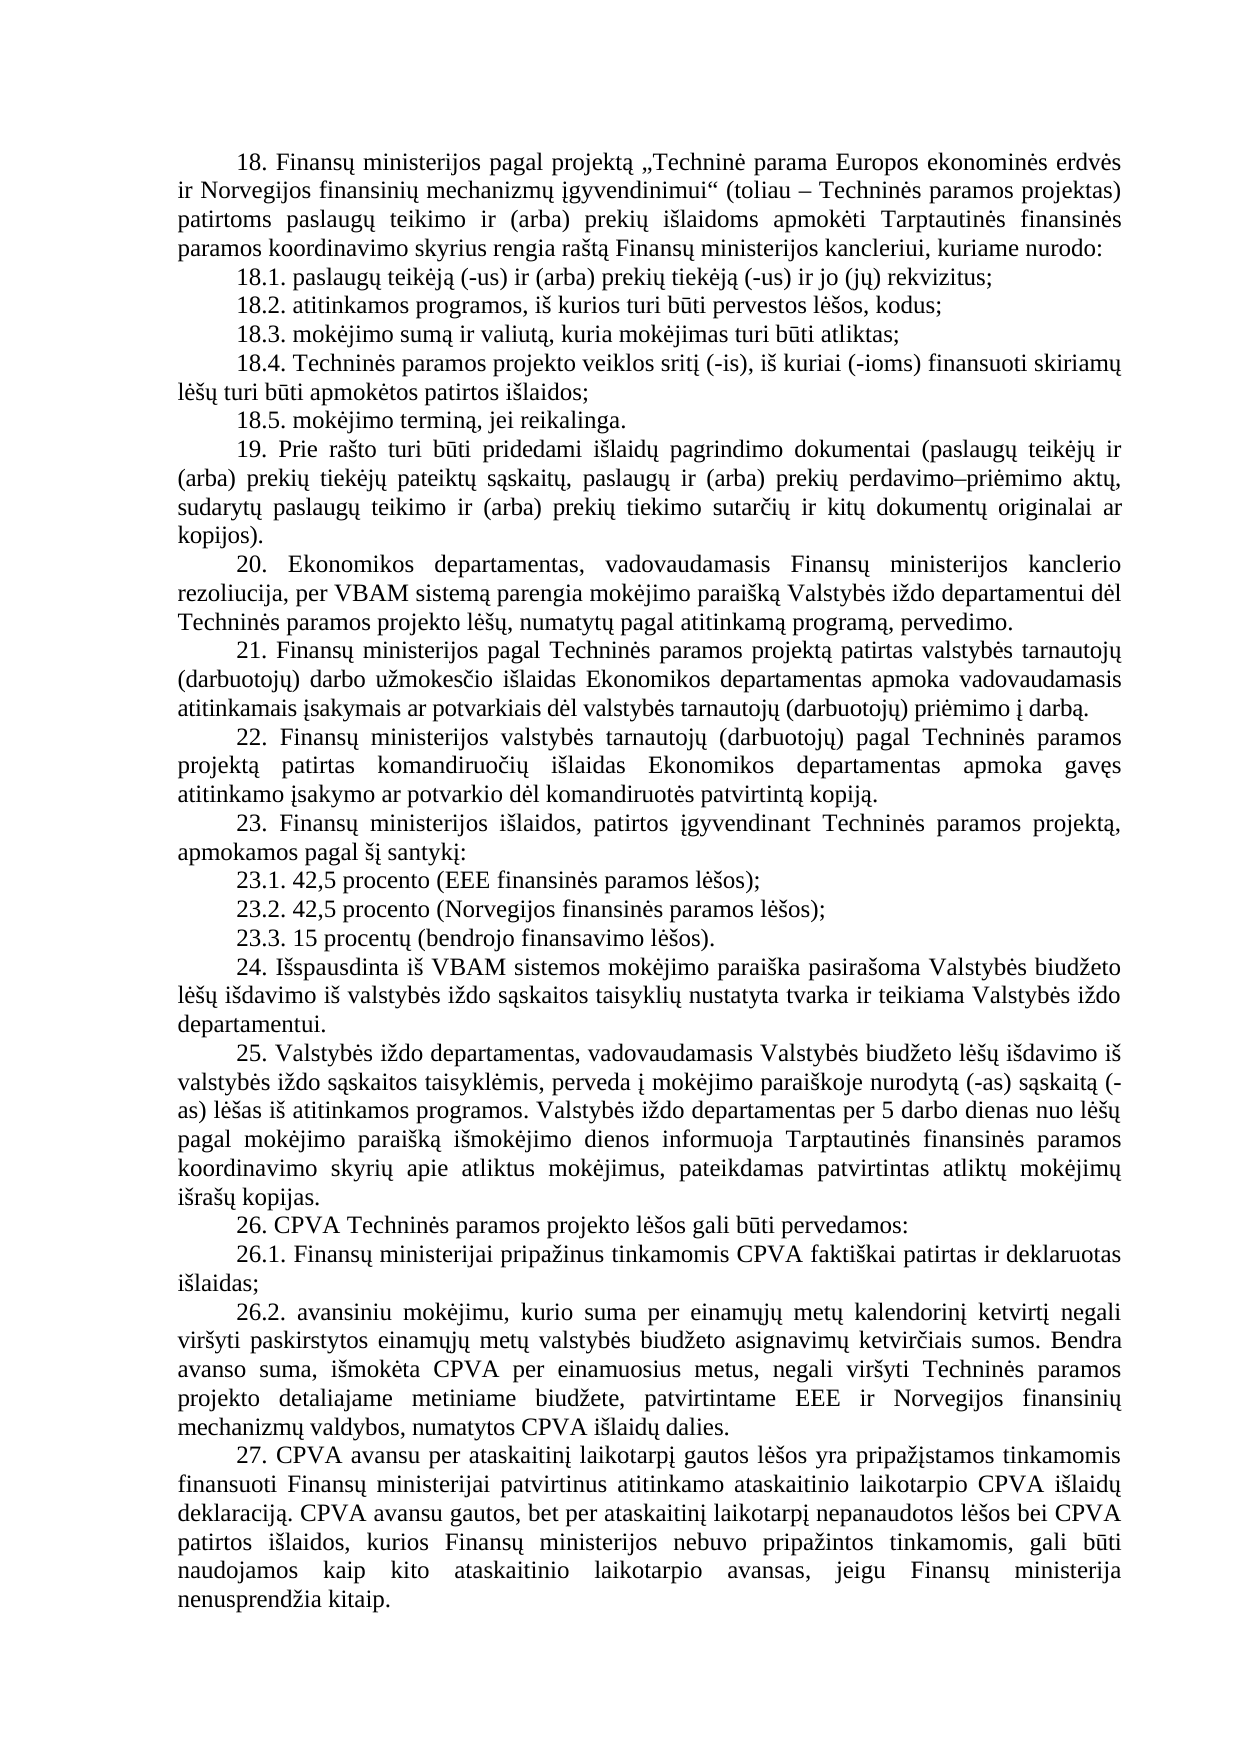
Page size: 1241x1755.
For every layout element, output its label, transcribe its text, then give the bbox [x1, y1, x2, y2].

text 23.2. 42,5 procento (Norvegijos finansinės paramos lėšos); [177, 894, 1122, 923]
text 19. Prie rašto turi būti pridedami išlaidų pagrindimo dokumentai (paslaugų teikėjų ir (arba) prekių tiekėjų pateiktų sąskaitų, paslaugų ir (arba) prekių perdavimo–priėmimo aktų, sudarytų paslaugų teikimo ir (arba) prekių tiekimo sutarčių ir kitų dokumentų originalai ar kopijos). [177, 434, 1122, 549]
text 26.2. avansiniu mokėjimu, kurio suma per einamųjų metų kalendorinį ketvirtį negali viršyti paskirstytos einamųjų metų valstybės biudžeto asignavimų ketvirčiais sumos. Bendra avanso suma, išmokėta CPVA per einamuosius metus, negali viršyti Techninės paramos projekto detaliajame metiniame biudžete, patvirtintame EEE ir Norvegijos finansinių mechanizmų valdybos, numatytos CPVA išlaidų dalies. [177, 1297, 1122, 1441]
text 21. Finansų ministerijos pagal Techninės paramos projektą patirtas valstybės tarnautojų (darbuotojų) darbo užmokesčio išlaidas Ekonomikos departamentas apmoka vadovaudamasis atitinkamais įsakymais ar potvarkiais dėl valstybės tarnautojų (darbuotojų) priėmimo į darbą. [177, 636, 1122, 722]
text 18. Finansų ministerijos pagal projektą „Techninė parama Europos ekonominės erdvės ir Norvegijos finansinių mechanizmų įgyvendinimui“ (toliau – Techninės paramos projektas) patirtoms paslaugų teikimo ir (arba) prekių išlaidoms apmokėti Tarptautinės finansinės paramos koordinavimo skyrius rengia raštą Finansų ministerijos kancleriui, kuriame nurodo: [177, 147, 1122, 262]
text 23.3. 15 procentų (bendrojo finansavimo lėšos). [177, 923, 1122, 952]
text 26.1. Finansų ministerijai pripažinus tinkamomis CPVA faktiškai patirtas ir deklaruotas išlaidas; [177, 1239, 1122, 1297]
text 22. Finansų ministerijos valstybės tarnautojų (darbuotojų) pagal Techninės paramos projektą patirtas komandiruočių išlaidas Ekonomikos departamentas apmoka gavęs atitinkamo įsakymo ar potvarkio dėl komandiruotės patvirtintą kopiją. [177, 722, 1122, 808]
text 20. Ekonomikos departamentas, vadovaudamasis Finansų ministerijos kanclerio rezoliucija, per VBAM sistemą parengia mokėjimo paraišką Valstybės iždo departamentui dėl Techninės paramos projekto lėšų, numatytų pagal atitinkamą programą, pervedimo. [177, 549, 1122, 636]
text 24. Išspausdinta iš VBAM sistemos mokėjimo paraiška pasirašoma Valstybės biudžeto lėšų išdavimo iš valstybės iždo sąskaitos taisyklių nustatyta tvarka ir teikiama Valstybės iždo departamentui. [177, 952, 1122, 1038]
text 18.5. mokėjimo terminą, jei reikalinga. [177, 406, 1122, 434]
text 23.1. 42,5 procento (EEE finansinės paramos lėšos); [177, 866, 1122, 894]
text 18.4. Techninės paramos projekto veiklos sritį (-is), iš kuriai (-ioms) finansuoti skiriamų lėšų turi būti apmokėtos patirtos išlaidos; [177, 348, 1122, 406]
text 27. CPVA avansu per ataskaitinį laikotarpį gautos lėšos yra pripažįstamos tinkamomis finansuoti Finansų ministerijai patvirtinus atitinkamo ataskaitinio laikotarpio CPVA išlaidų deklaraciją. CPVA avansu gautos, bet per ataskaitinį laikotarpį nepanaudotos lėšos bei CPVA patirtos išlaidos, kurios Finansų ministerijos nebuvo pripažintos tinkamomis, gali būti naudojamos kaip kito ataskaitinio laikotarpio avansas, jeigu Finansų ministerija nenusprendžia kitaip. [177, 1441, 1122, 1613]
text 25. Valstybės iždo departamentas, vadovaudamasis Valstybės biudžeto lėšų išdavimo iš valstybės iždo sąskaitos taisyklėmis, perveda į mokėjimo paraiškoje nurodytą (-as) sąskaitą (-as) lėšas iš atitinkamos programos. Valstybės iždo departamentas per 5 darbo dienas nuo lėšų pagal mokėjimo paraišką išmokėjimo dienos informuoja Tarptautinės finansinės paramos koordinavimo skyrių apie atliktus mokėjimus, pateikdamas patvirtintas atliktų mokėjimų išrašų kopijas. [177, 1038, 1122, 1211]
text 18.2. atitinkamos programos, iš kurios turi būti pervestos lėšos, kodus; [177, 291, 1122, 319]
text 18.3. mokėjimo sumą ir valiutą, kuria mokėjimas turi būti atliktas; [177, 319, 1122, 348]
text 26. CPVA Techninės paramos projekto lėšos gali būti pervedamos: [177, 1211, 1122, 1239]
text 18.1. paslaugų teikėją (-us) ir (arba) prekių tiekėją (-us) ir jo (jų) rekvizitus; [177, 262, 1122, 291]
text 23. Finansų ministerijos išlaidos, patirtos įgyvendinant Techninės paramos projektą, apmokamos pagal šį santykį: [177, 808, 1122, 866]
